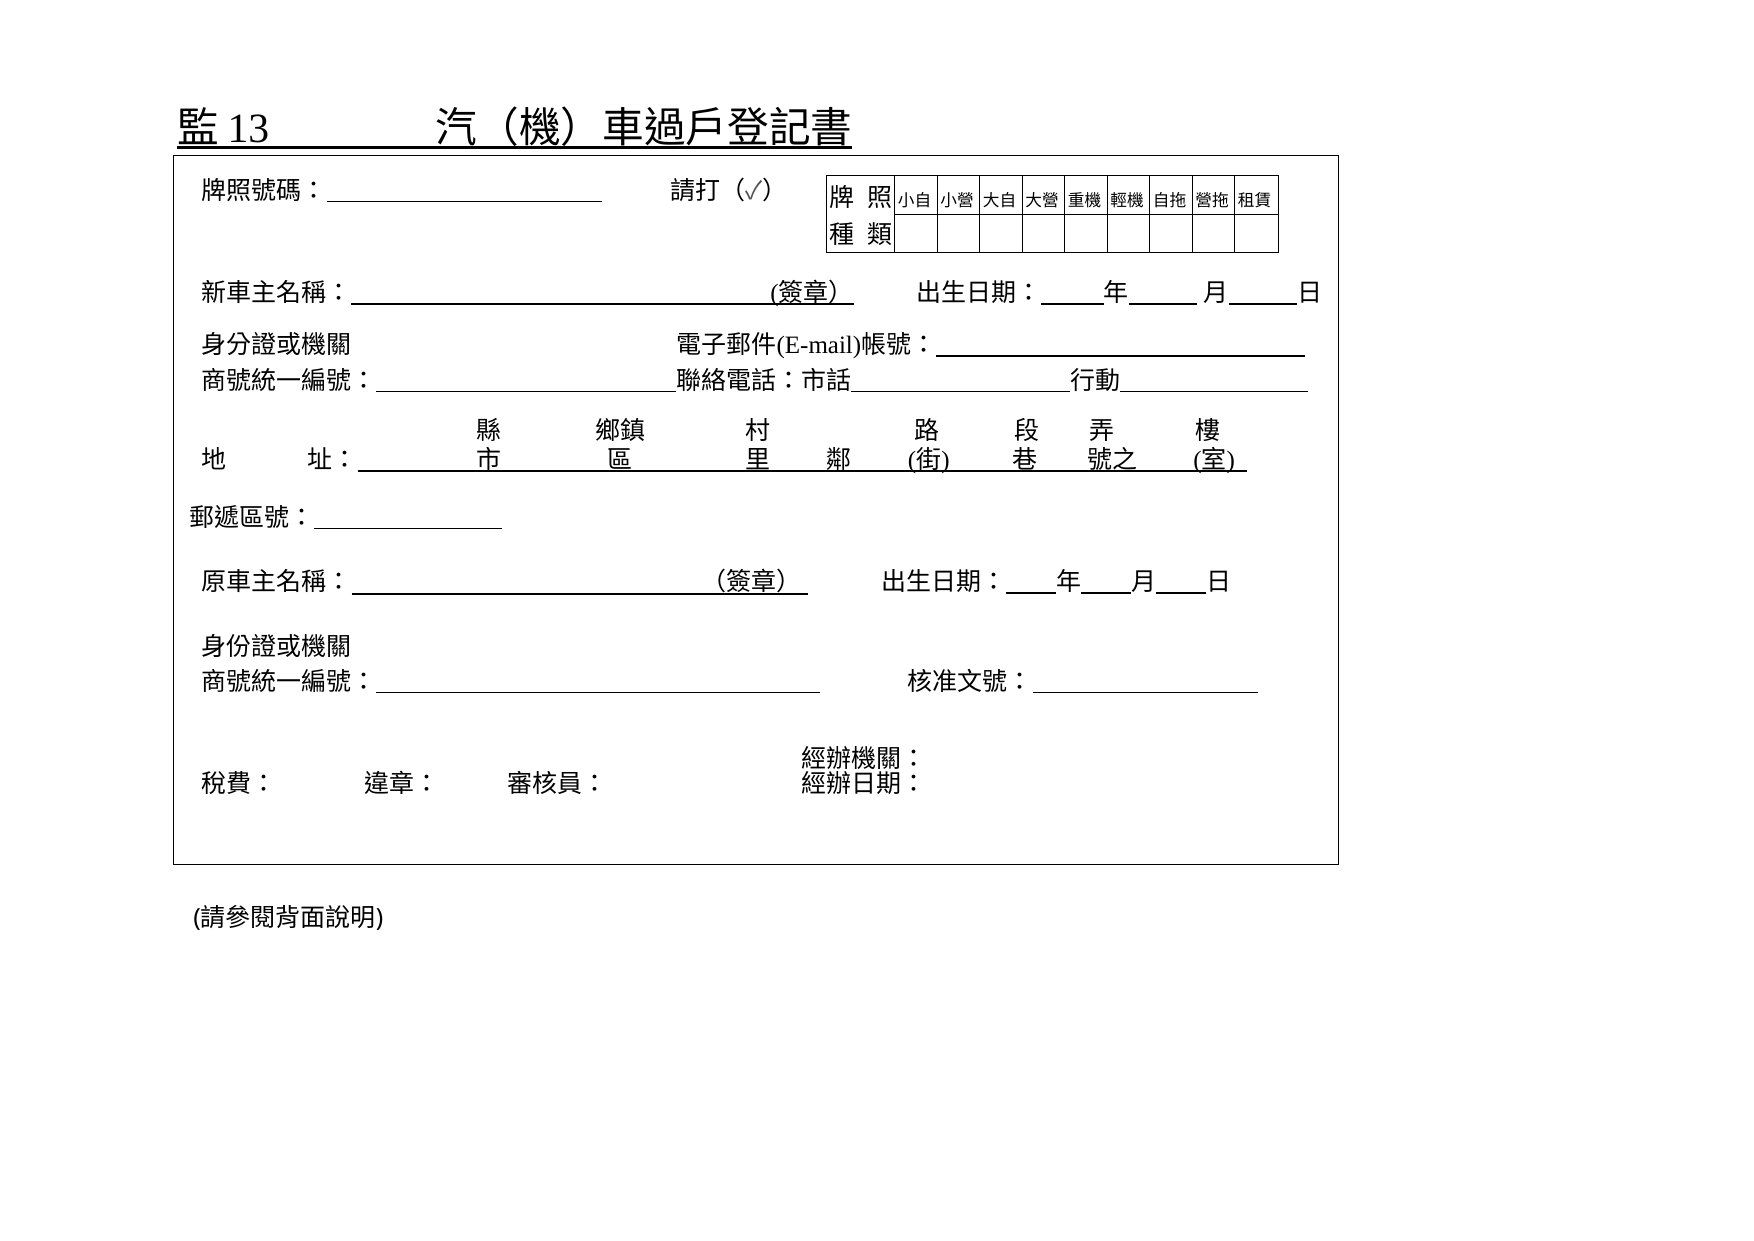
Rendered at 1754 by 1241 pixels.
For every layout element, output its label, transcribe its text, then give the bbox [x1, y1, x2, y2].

table_header 小營 [938, 176, 979, 213]
table_cell [1065, 215, 1107, 252]
text (請參閱背面說明) [193, 898, 961, 934]
table_cell [1235, 215, 1278, 252]
table_cell [1193, 215, 1234, 252]
table_header 牌照號碼： 請打（✓） 新車主名稱： (簽章） 出生日期： 年 月 日 身分證或機關 電子郵件(E-mail)帳號： 商號統一編號： 聯絡電話：市話 行動 縣 鄉鎮 村 路 段 弄 樓 地 址： 市 區 里 鄰 (街) 巷 號之 (室) 郵遞區號： 原車主名稱： （簽章） 出生日期： 年 月 日 身份證或機關 商號統一編號： 核准文號： 經辦機關： 稅費： 違章： 審核員： 經辦日期： [174, 156, 1338, 864]
table_cell [895, 215, 937, 252]
table_header 牌照種類 [827, 176, 894, 252]
table_header 重機 [1065, 176, 1107, 213]
table_header 租賃 [1235, 176, 1278, 213]
text 監13 汽（機）車過戶登記書 [177, 94, 1636, 155]
table_cell [1108, 215, 1149, 252]
table_header 輕機 [1108, 176, 1149, 213]
table_header 營拖 [1193, 176, 1234, 213]
table_header 大營 [1023, 176, 1064, 213]
table_cell [1023, 215, 1064, 252]
table_header 自拖 [1150, 176, 1192, 213]
table_cell [938, 215, 979, 252]
table_header 小自 [895, 176, 937, 213]
table_cell [980, 215, 1022, 252]
table_header 大自 [980, 176, 1022, 213]
table_cell [1150, 215, 1192, 252]
